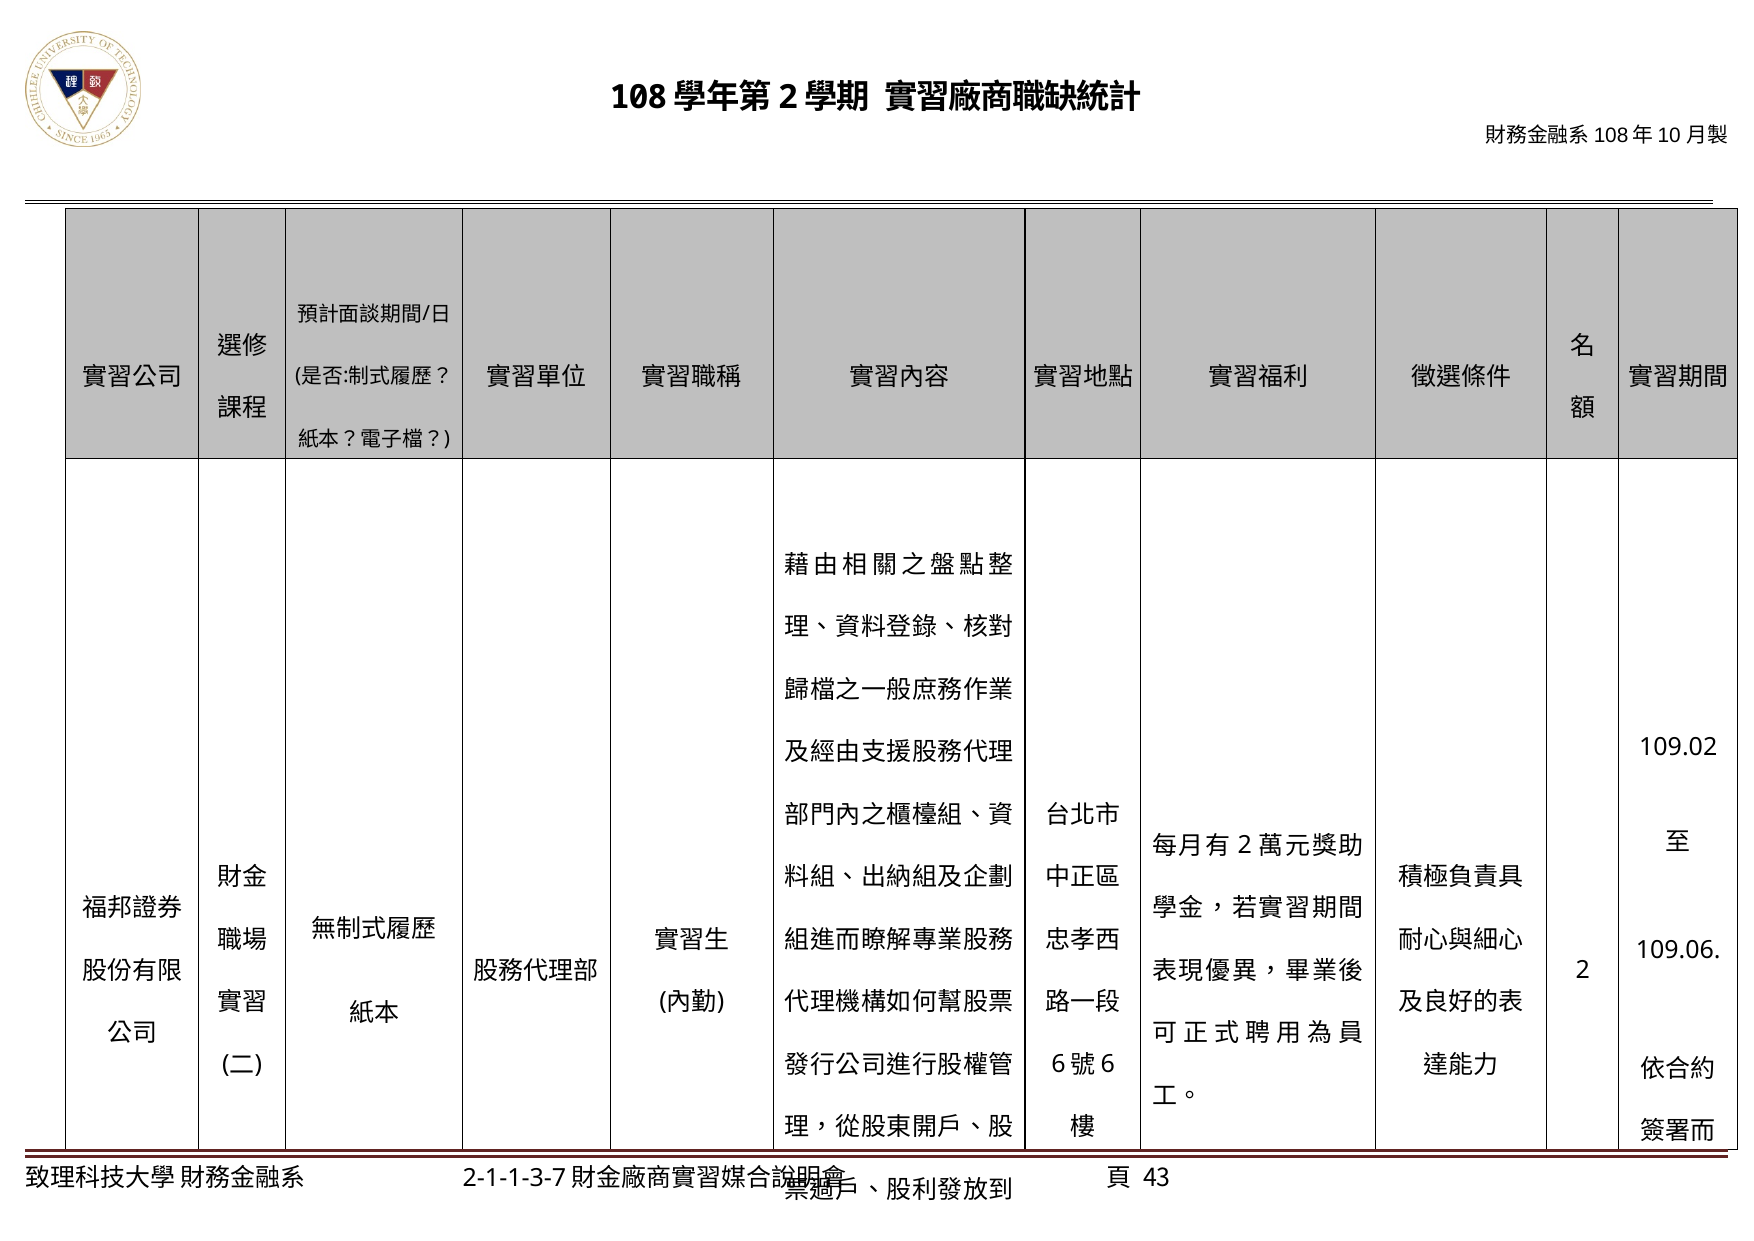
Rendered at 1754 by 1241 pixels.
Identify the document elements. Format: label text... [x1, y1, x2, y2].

table_header 實習單位 [463, 209, 610, 458]
table_header 名額 [1547, 209, 1618, 458]
table_cell 藉由相關之盤點整理、資料登錄、核對歸檔之一般庶務作業及經由支援股務代理部門內之櫃檯組、資料組、出納組及企劃組進而瞭解專業股務代理機構如何幫股票發行公司進行股權管理，從股東開戶、股票過戶、股利發放到股利稅務申報及一年一度之股東會召開有所認識。 [774, 459, 1024, 1149]
table_header 選修課程 [199, 209, 285, 458]
table_header 實習內容 [774, 209, 1024, 458]
table_header 徵選條件 [1376, 209, 1546, 458]
table_cell 2 [1547, 459, 1618, 1149]
table_cell 財金職場實習(二) [199, 459, 285, 1149]
table_header 實習公司 [66, 209, 198, 458]
table_cell 積極負責具耐心與細心及良好的表達能力 [1376, 459, 1546, 1149]
table_cell 福邦證券股份有限公司 [66, 459, 198, 1149]
table_header 實習地點 [1026, 209, 1140, 458]
table_cell 實習生 (內勤) [611, 459, 773, 1149]
table_cell 股務代理部 [463, 459, 610, 1149]
table_cell 每月有2萬元獎助學金，若實習期間表現優異，畢業後可正式聘用為員工。 [1141, 459, 1375, 1149]
table_header 實習期間 [1619, 209, 1737, 458]
table_header 實習福利 [1141, 209, 1375, 458]
table_header 實習職稱 [611, 209, 773, 458]
table_cell 109.02 至 109.06. 依合約簽署而訂 [1619, 459, 1737, 1149]
table_cell 台北市中正區忠孝西路一段6號6樓 [1026, 459, 1140, 1149]
table_cell 無制式履歷 紙本 [286, 459, 462, 1149]
table_header 預計面談期間/日 (是否:制式履歷？ 紙本？電子檔？) [286, 209, 462, 458]
